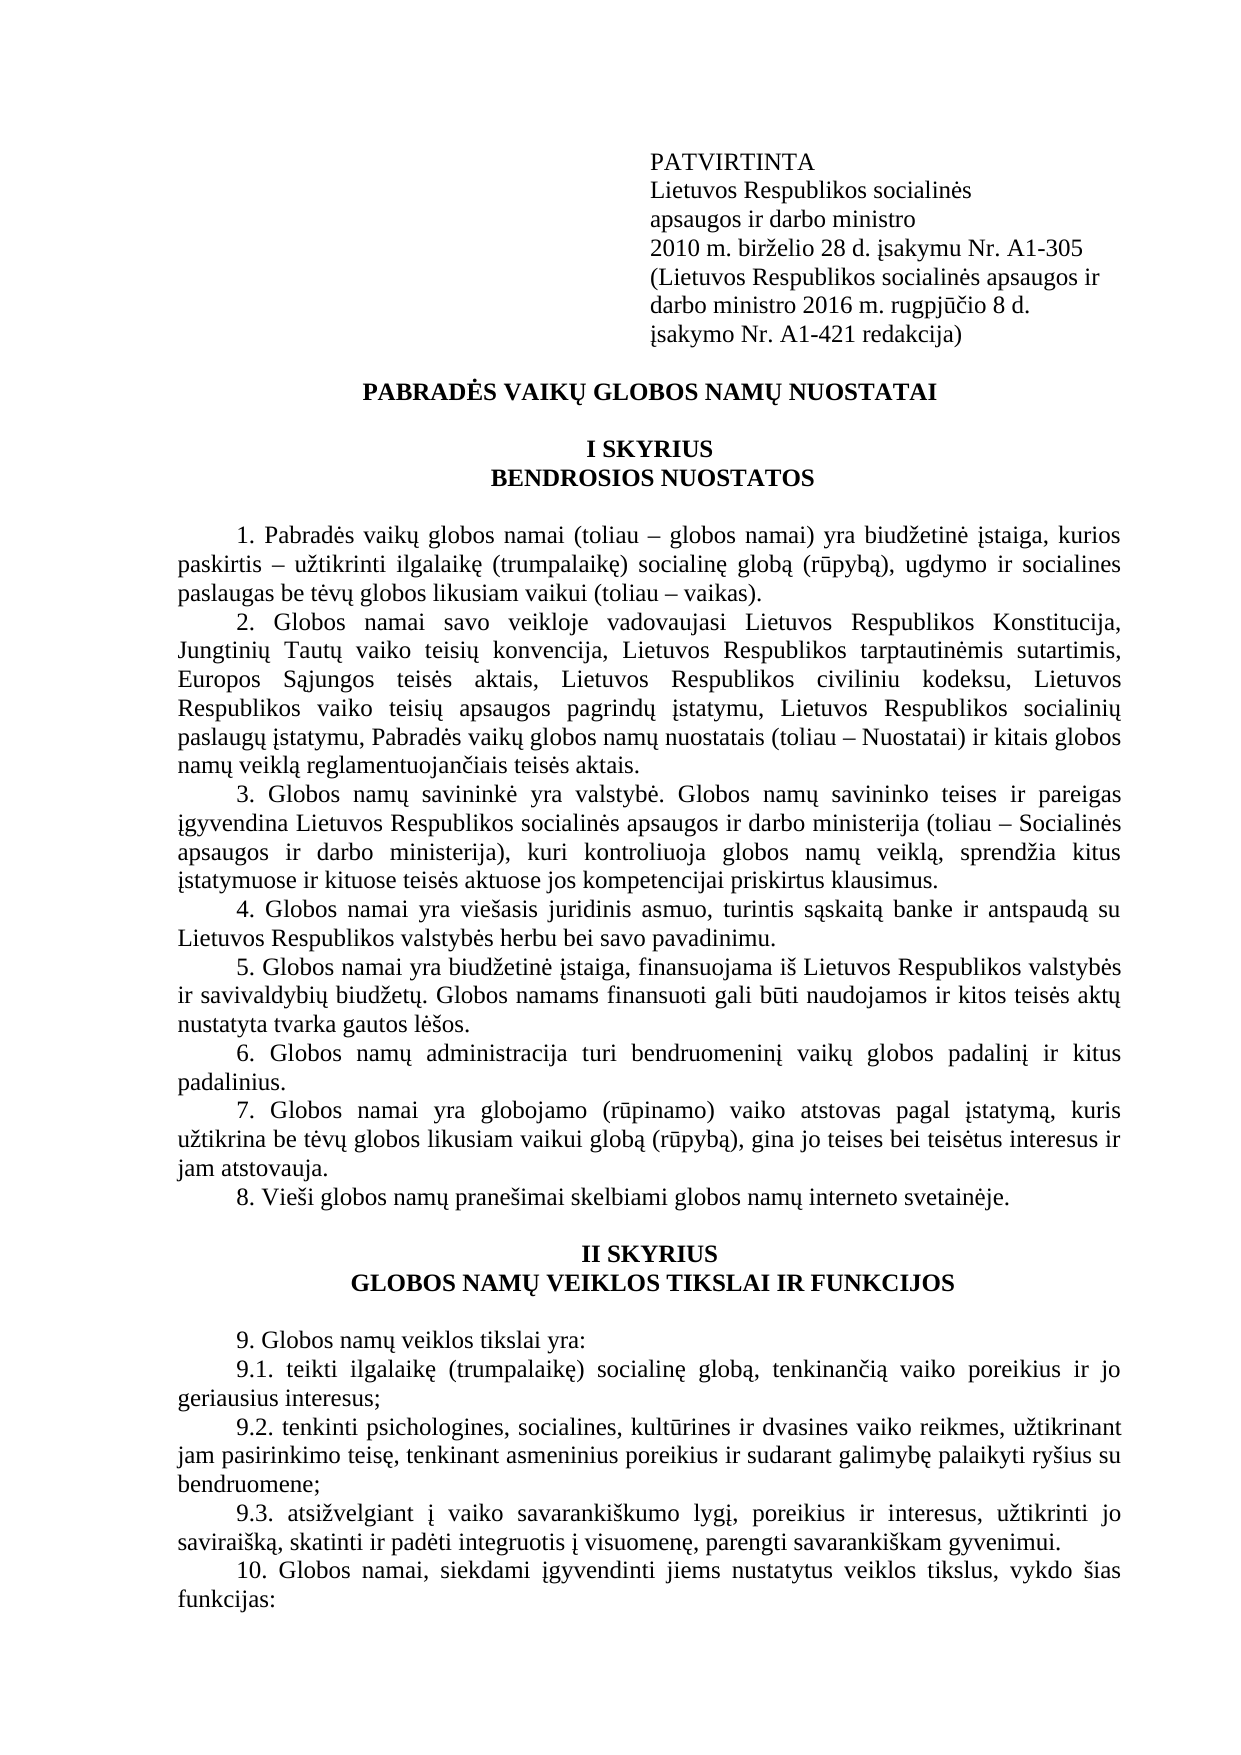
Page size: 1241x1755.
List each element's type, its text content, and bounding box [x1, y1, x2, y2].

text II SKYRIUS [177, 1239, 1122, 1268]
text 2010 m. birželio 28 d. įsakymu Nr. A1-305 [650, 233, 1122, 262]
text 9.2. tenkinti psichologines, socialines, kultūrines ir dvasines vaiko reikmes, užtikrinant jam pasirinkimo teisę, tenkinant asmeninius poreikius ir sudarant galimybę palaikyti ryšius su bendruomene; [177, 1412, 1122, 1498]
text darbo ministro 2016 m. rugpjūčio 8 d. [650, 291, 1122, 319]
text Lietuvos Respublikos socialinės [650, 176, 1122, 204]
text 5. Globos namai yra biudžetinė įstaiga, finansuojama iš Lietuvos Respublikos valstybės ir savivaldybių biudžetų. Globos namams finansuoti gali būti naudojamos ir kitos teisės aktų nustatyta tvarka gautos lėšos. [177, 952, 1122, 1038]
text PABRADĖS vaikų globos namų nuostatAI [177, 377, 1122, 406]
text 4. Globos namai yra viešasis juridinis asmuo, turintis sąskaitą banke ir antspaudą su Lietuvos Respublikos valstybės herbu bei savo pavadinimu. [177, 894, 1122, 952]
text PATVIRTINTA [650, 147, 1122, 176]
text 3. Globos namų savininkė yra valstybė. Globos namų savininko teises ir pareigas įgyvendina Lietuvos Respublikos socialinės apsaugos ir darbo ministerija (toliau – Socialinės apsaugos ir darbo ministerija), kuri kontroliuoja globos namų veiklą, sprendžia kitus įstatymuose ir kituose teisės aktuose jos kompetencijai priskirtus klausimus. [177, 779, 1122, 894]
text 8. Vieši globos namų pranešimai skelbiami globos namų interneto svetainėje. [177, 1182, 1122, 1211]
text įsakymo Nr. A1-421 redakcija) [650, 319, 1122, 348]
text 9.3. atsižvelgiant į vaiko savarankiškumo lygį, poreikius ir interesus, užtikrinti jo saviraišką, skatinti ir padėti integruotis į visuomenę, parengti savarankiškam gyvenimui. [177, 1498, 1122, 1556]
text 9.1. teikti ilgalaikę (trumpalaikę) socialinę globą, tenkinančią vaiko poreikius ir jo geriausius interesus; [177, 1354, 1122, 1412]
text apsaugos ir darbo ministro [650, 204, 1122, 233]
text (Lietuvos Respublikos socialinės apsaugos ir [650, 262, 1122, 291]
text 2. Globos namai savo veikloje vadovaujasi Lietuvos Respublikos Konstitucija, Jungtinių Tautų vaiko teisių konvencija, Lietuvos Respublikos tarptautinėmis sutartimis, Europos Sąjungos teisės aktais, Lietuvos Respublikos civiliniu kodeksu, Lietuvos Respublikos vaiko teisių apsaugos pagrindų įstatymu, Lietuvos Respublikos socialinių paslaugų įstatymu, Pabradės vaikų globos namų nuostatais (toliau – Nuostatai) ir kitais globos namų veiklą reglamentuojančiais teisės aktais. [177, 607, 1122, 779]
text 7. Globos namai yra globojamo (rūpinamo) vaiko atstovas pagal įstatymą, kuris užtikrina be tėvų globos likusiam vaikui globą (rūpybą), gina jo teises bei teisėtus interesus ir jam atstovauja. [177, 1096, 1122, 1182]
text globos namų veiklos tikslai IR FUNKCIJOS [177, 1268, 1122, 1297]
text I SKYRIUS [177, 434, 1122, 463]
text 10. Globos namai, siekdami įgyvendinti jiems nustatytus veiklos tikslus, vykdo šias funkcijas: [177, 1556, 1122, 1613]
text 9. Globos namų veiklos tikslai yra: [177, 1326, 1122, 1354]
text 6. Globos namų administracija turi bendruomeninį vaikų globos padalinį ir kitus padalinius. [177, 1038, 1122, 1096]
text BENDROSIOS NUOSTATOS [177, 463, 1122, 492]
text 1. Pabradės vaikų globos namai (toliau – globos namai) yra biudžetinė įstaiga, kurios paskirtis – užtikrinti ilgalaikę (trumpalaikę) socialinę globą (rūpybą), ugdymo ir socialines paslaugas be tėvų globos likusiam vaikui (toliau – vaikas). [177, 521, 1122, 607]
